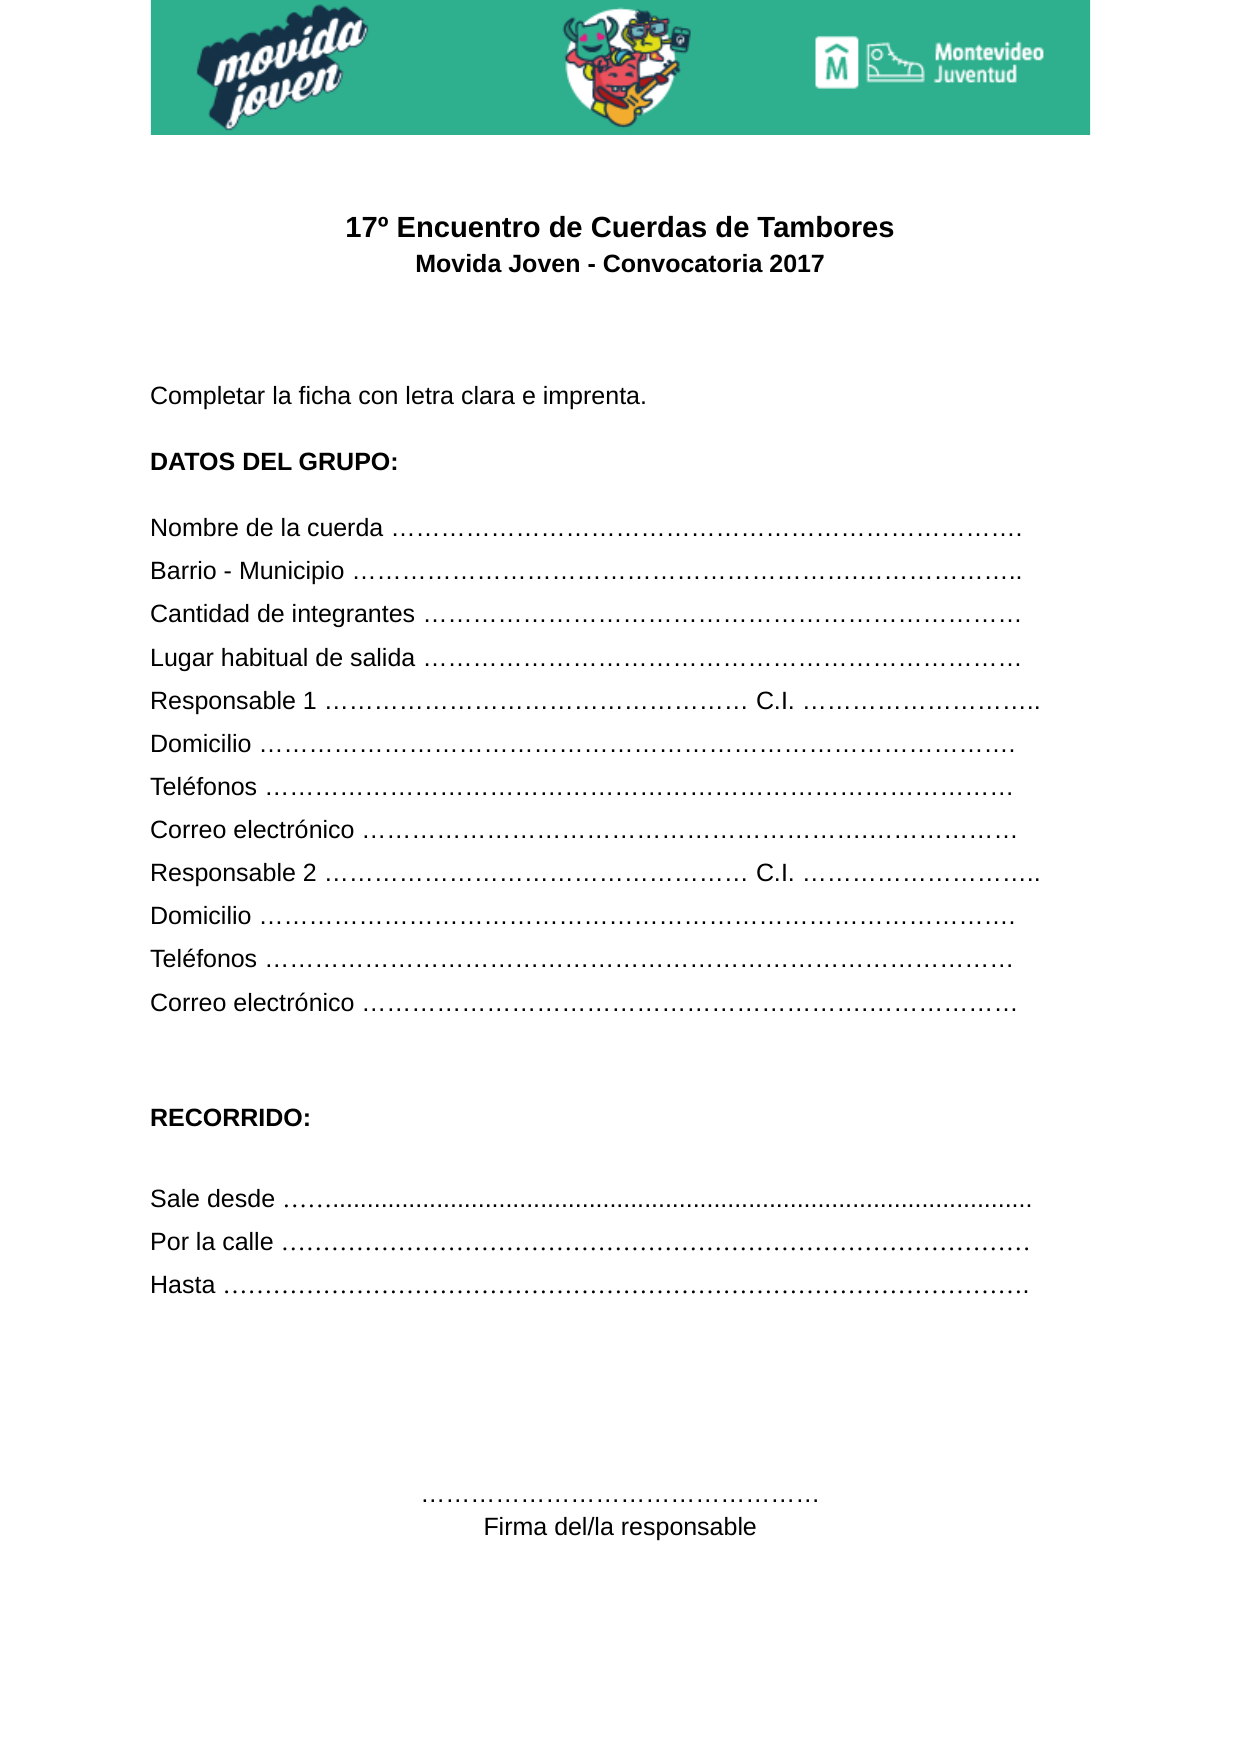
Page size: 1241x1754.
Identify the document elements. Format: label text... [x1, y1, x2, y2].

text DATOS DEL GRUPO: [150, 447, 1090, 476]
text Movida Joven - Convocatoria 2017 [150, 249, 1090, 278]
text Hasta ……………………………………………………………………………………. [150, 1270, 1090, 1299]
text Firma del/la responsable [150, 1512, 1090, 1541]
text Domicilio ………………………………………………………………………………. [150, 901, 1090, 930]
text Barrio - Municipio …………………………………………………….……………….. [150, 556, 1090, 585]
text Correo electrónico …………………………………………………….……………… [150, 987, 1090, 1016]
text Cantidad de integrantes ……………………………………………………………… [150, 599, 1090, 628]
text RECORRIDO: [150, 1102, 1090, 1131]
text Nombre de la cuerda …………………………………………………………………. [150, 513, 1090, 542]
text Completar la ficha con letra clara e imprenta. [150, 381, 1090, 410]
text Responsable 2 …………………………………………… C.I. ……………………….. [150, 858, 1090, 887]
text Correo electrónico …………………………………………………….……………… [150, 815, 1090, 844]
text Por la calle ……………………………………………………………………………… [150, 1227, 1090, 1256]
text ………………………………………… [150, 1479, 1090, 1507]
text 17º Encuentro de Cuerdas de Tambores [150, 210, 1090, 244]
text Domicilio ………………………………………………………………………………. [150, 729, 1090, 757]
picture [150, 0, 1091, 135]
text Responsable 1 …………………………………………… C.I. ……………………….. [150, 686, 1090, 714]
text Sale desde ……..................................................................................................... [150, 1184, 1090, 1213]
text Teléfonos ……………………………………………………………………………… [150, 772, 1090, 801]
text Lugar habitual de salida ……………………………………………………………… [150, 642, 1090, 671]
text Teléfonos ……………………………………………………………………………… [150, 944, 1090, 973]
